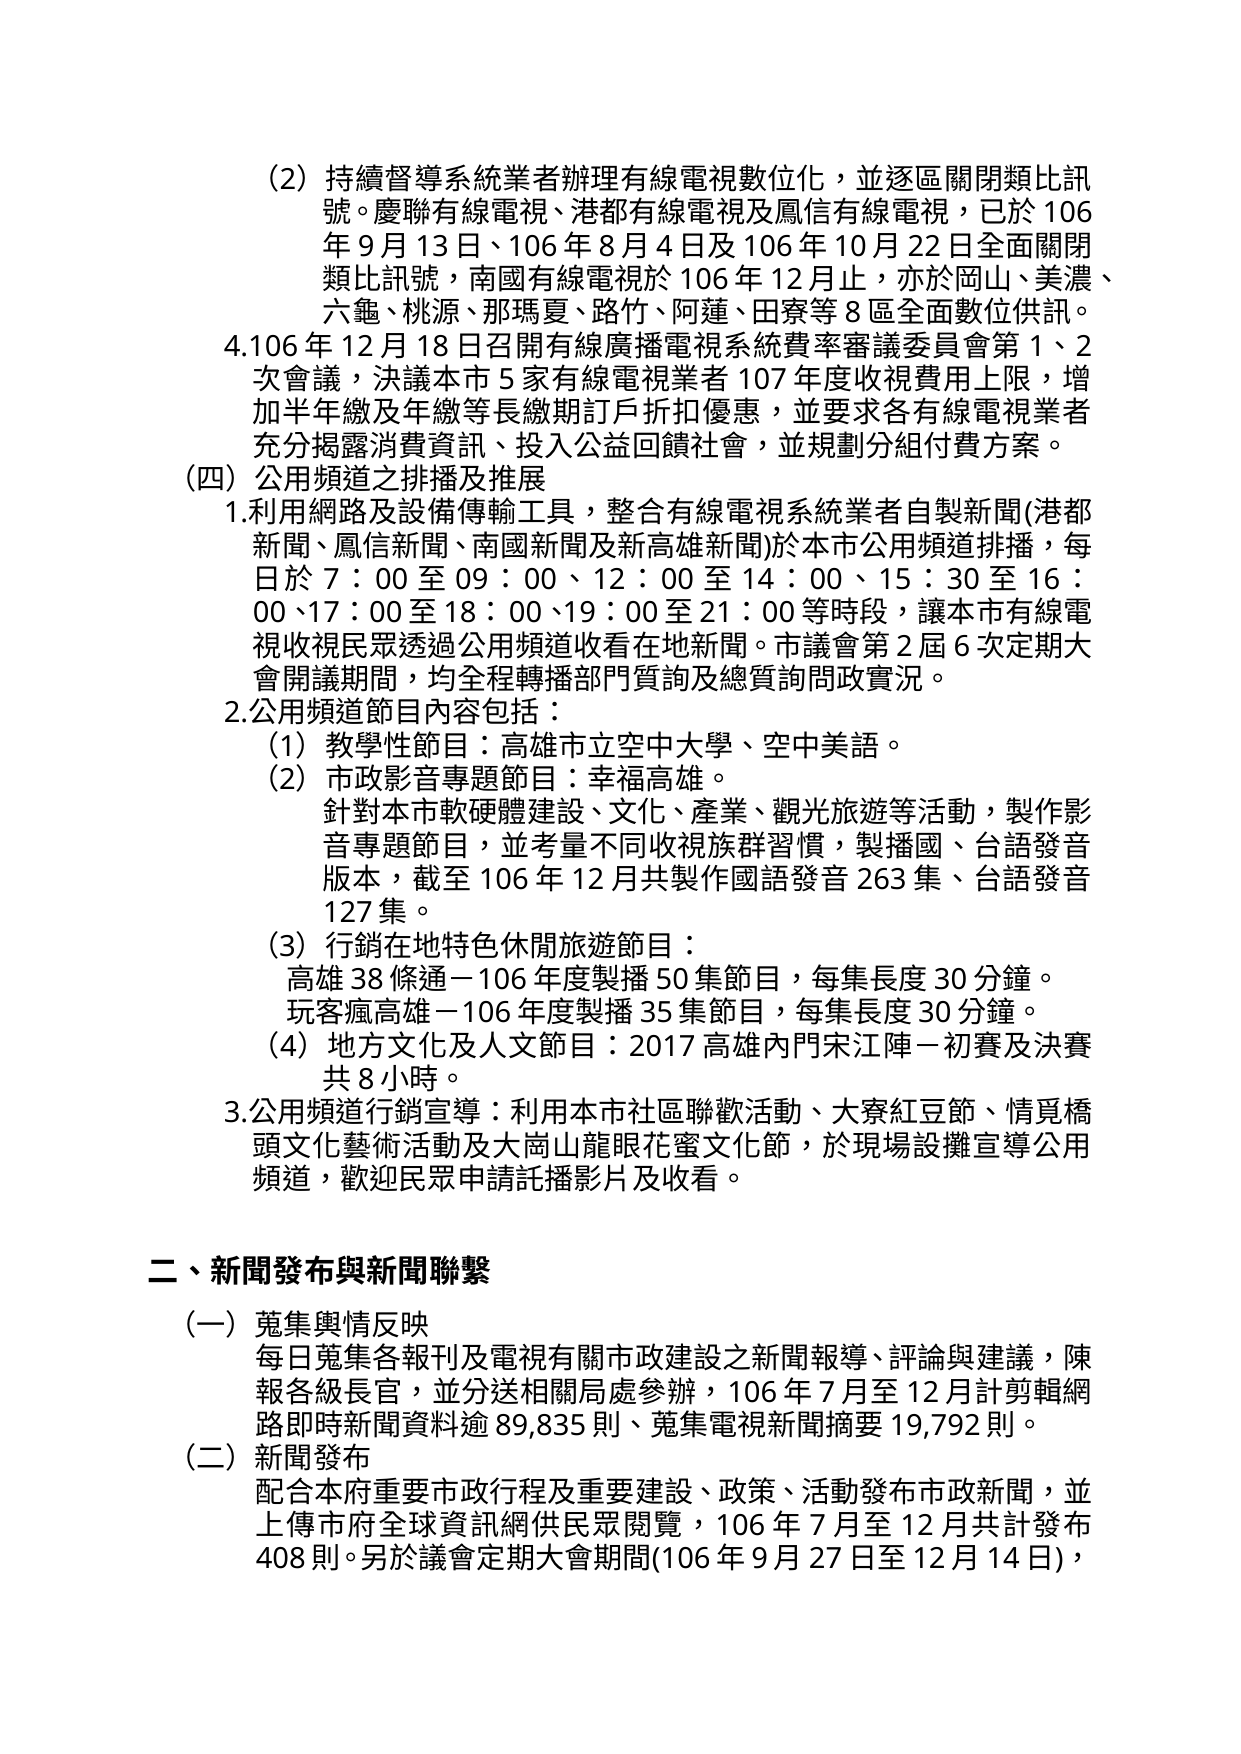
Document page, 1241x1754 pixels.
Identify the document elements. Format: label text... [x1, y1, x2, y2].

text （2）持續督導系統業者辦理有線電視數位化，並逐區關閉類比訊號。慶聯有線電視、港都有線電視及鳳信有線電視，已於106年9月13日、106年8月4日及106年10月22日全面關閉類比訊號，南國有線電視於106年12月止，亦於岡山、美濃、六龜、桃源、那瑪夏、路竹、阿蓮、田寮等8區全面數位供訊。 [250, 163, 1092, 329]
text 3.公用頻道行銷宣導：利用本市社區聯歡活動、大寮紅豆節、情覓橋頭文化藝術活動及大崗山龍眼花蜜文化節，於現場設攤宣導公用頻道，歡迎民眾申請託播影片及收看。 [223, 1096, 1092, 1196]
text （一）蒐集輿情反映 [167, 1309, 1092, 1342]
text （四）公用頻道之排播及推展 [167, 463, 1092, 496]
text 高雄38條通－106年度製播50集節目，每集長度30分鐘。 [250, 963, 1092, 996]
text 二、新聞發布與新聞聯繫 [148, 1229, 1092, 1309]
text （1）教學性節目：高雄市立空中大學、空中美語。 [250, 729, 1092, 763]
text （3）行銷在地特色休閒旅遊節目： [250, 929, 1092, 963]
text 玩客瘋高雄－106年度製播35集節目，每集長度30分鐘。 [250, 996, 1092, 1029]
text 針對本市軟硬體建設、文化、產業、觀光旅遊等活動，製作影音專題節目，並考量不同收視族群習慣，製播國、台語發音版本，截至106年12月共製作國語發音263集、台語發音127集。 [323, 796, 1092, 929]
text 配合本府重要市政行程及重要建設、政策、活動發布市政新聞，並上傳市府全球資訊網供民眾閱覽，106年7月至12月共計發布408則。另於議會定期大會期間(106年9月27日至12月14日)， [256, 1475, 1092, 1575]
text 2.公用頻道節目內容包括： [223, 696, 1092, 729]
text （二）新聞發布 [167, 1442, 1092, 1475]
text （2）市政影音專題節目：幸福高雄。 [250, 763, 1092, 796]
text 每日蒐集各報刊及電視有關市政建設之新聞報導、評論與建議，陳報各級長官，並分送相關局處參辦，106年7月至12月計剪輯網路即時新聞資料逾89,835則、蒐集電視新聞摘要19,792則。 [256, 1342, 1092, 1442]
text 4.106年12月18日召開有線廣播電視系統費率審議委員會第1、2次會議，決議本市5家有線電視業者107年度收視費用上限，增加半年繳及年繳等長繳期訂戶折扣優惠，並要求各有線電視業者充分揭露消費資訊、投入公益回饋社會，並規劃分組付費方案。 [223, 329, 1092, 463]
text 1.利用網路及設備傳輸工具，整合有線電視系統業者自製新聞(港都新聞、鳳信新聞、南國新聞及新高雄新聞)於本市公用頻道排播，每日於7：00至09：00、12：00至14：00、15：30至16：00、17：00至18：00、19：00至21：00等時段，讓本市有線電視收視民眾透過公用頻道收看在地新聞。市議會第2屆6次定期大會開議期間，均全程轉播部門質詢及總質詢問政實況。 [223, 496, 1092, 696]
text （4）地方文化及人文節目：2017高雄內門宋江陣－初賽及決賽共8小時。 [250, 1029, 1092, 1096]
